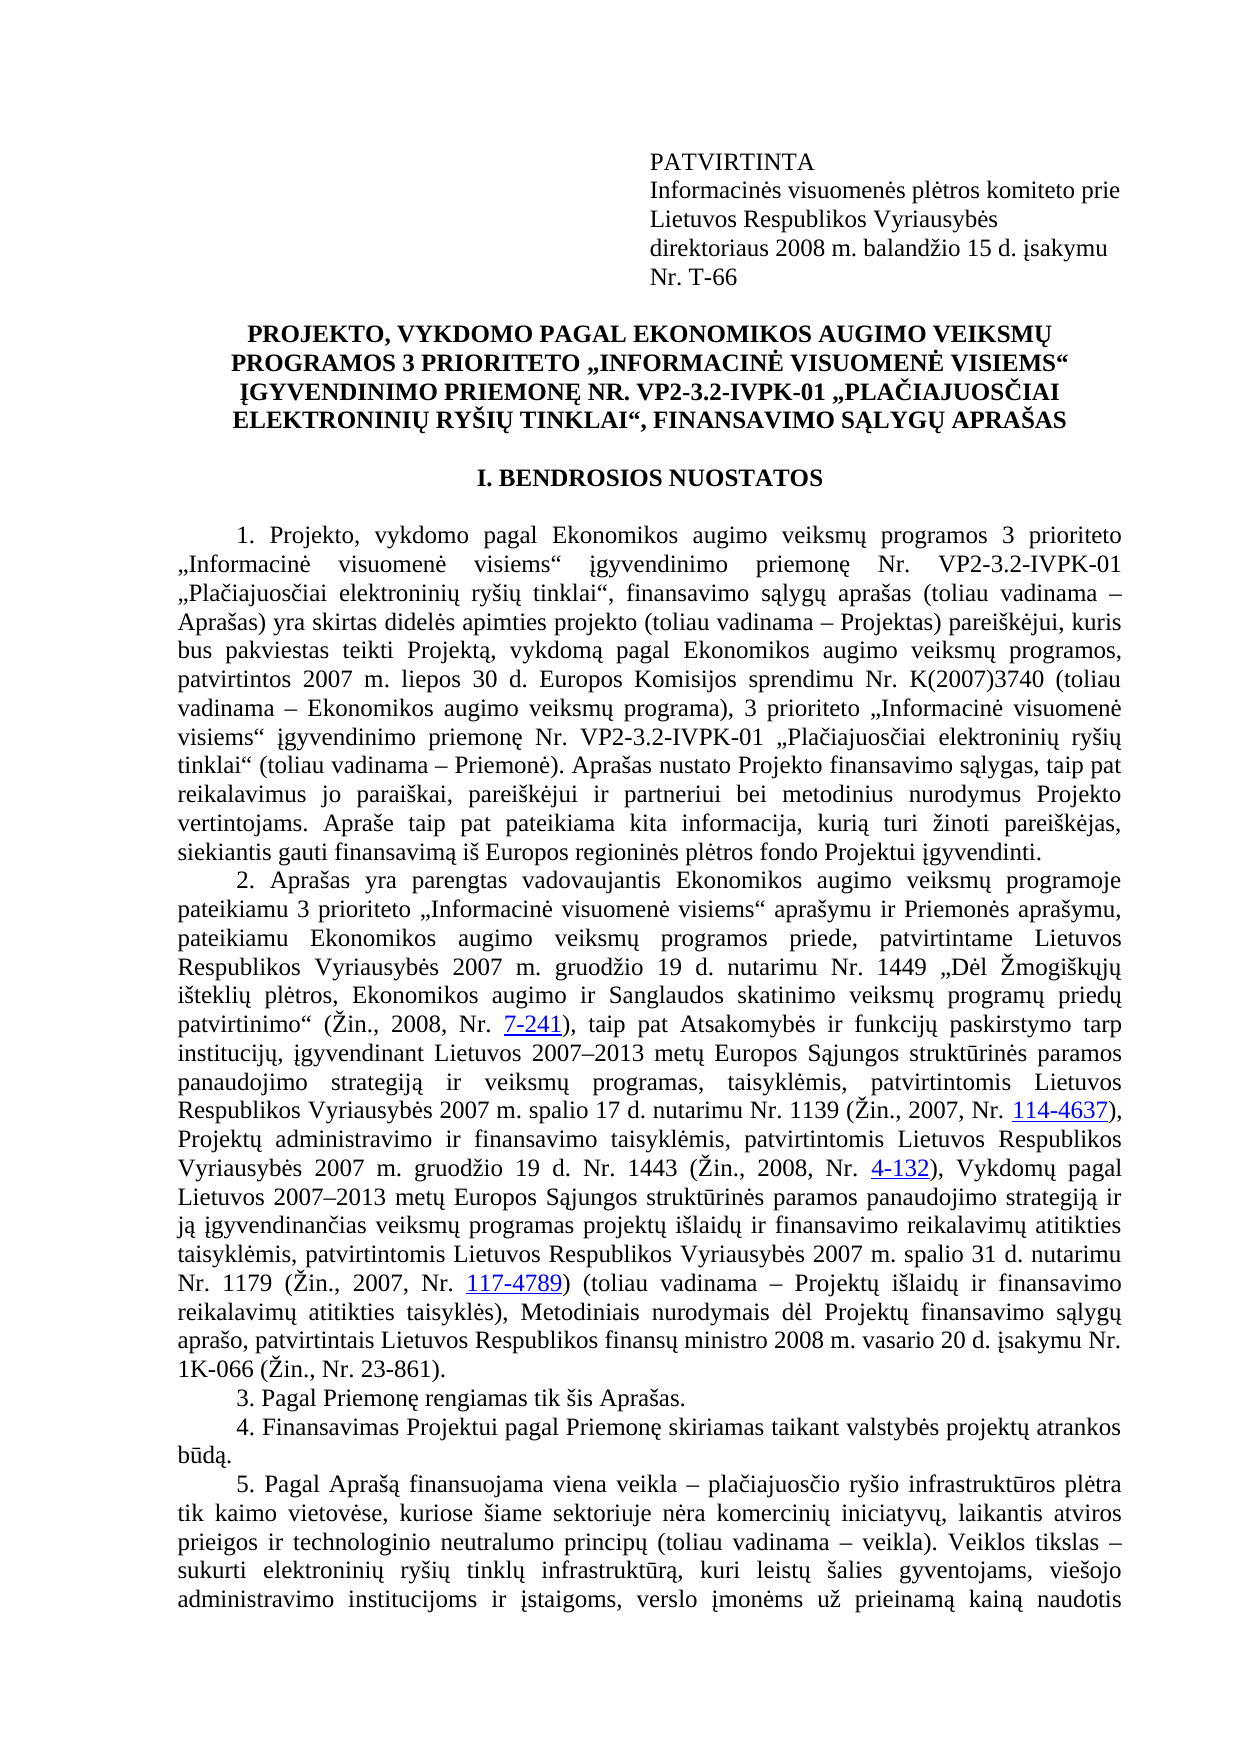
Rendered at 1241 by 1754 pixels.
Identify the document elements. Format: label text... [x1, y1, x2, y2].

text I. BENDROSIOS NUOSTATOS [177, 463, 1122, 492]
text PROJEKTO, VYKDOMO PAGAL EKONOMIKOS AUGIMO VEIKSMŲ PROGRAMOS 3 PRIORITETO „INFORMACINĖ VISUOMENĖ VISIEMS“ ĮGYVENDINIMO PRIEMONĘ NR. VP2-3.2-IVPK-01 „PLAČIAJUOSČIAI ELEKTRONINIŲ RYŠIŲ TINKLAI“, FINANSAVIMO SĄLYGŲ APRAŠAS [177, 319, 1122, 434]
text PATVIRTINTA [649, 147, 1122, 176]
text 1. Projekto, vykdomo pagal Ekonomikos augimo veiksmų programos 3 prioriteto „Informacinė visuomenė visiems“ įgyvendinimo priemonę Nr. VP2-3.2-IVPK-01 „Plačiajuosčiai elektroninių ryšių tinklai“, finansavimo sąlygų aprašas (toliau vadinama – Aprašas) yra skirtas didelės apimties projekto (toliau vadinama – Projektas) pareiškėjui, kuris bus pakviestas teikti Projektą, vykdomą pagal Ekonomikos augimo veiksmų programos, patvirtintos 2007 m. liepos 30 d. Europos Komisijos sprendimu Nr. K(2007)3740 (toliau vadinama – Ekonomikos augimo veiksmų programa), 3 prioriteto „Informacinė visuomenė visiems“ įgyvendinimo priemonę Nr. VP2-3.2-IVPK-01 „Plačiajuosčiai elektroninių ryšių tinklai“ (toliau vadinama – Priemonė). Aprašas nustato Projekto finansavimo sąlygas, taip pat reikalavimus jo paraiškai, pareiškėjui ir partneriui bei metodinius nurodymus Projekto vertintojams. Apraše taip pat pateikiama kita informacija, kurią turi žinoti pareiškėjas, siekiantis gauti finansavimą iš Europos regioninės plėtros fondo Projektui įgyvendinti. [177, 521, 1122, 866]
text 2. Aprašas yra parengtas vadovaujantis Ekonomikos augimo veiksmų programoje pateikiamu 3 prioriteto „Informacinė visuomenė visiems“ aprašymu ir Priemonės aprašymu, pateikiamu Ekonomikos augimo veiksmų programos priede, patvirtintame Lietuvos Respublikos Vyriausybės 2007 m. gruodžio 19 d. nutarimu Nr. 1449 „Dėl Žmogiškųjų išteklių plėtros, Ekonomikos augimo ir Sanglaudos skatinimo veiksmų programų priedų patvirtinimo“ (Žin., 2008, Nr. 7-241), taip pat Atsakomybės ir funkcijų paskirstymo tarp institucijų, įgyvendinant Lietuvos 2007–2013 metų Europos Sąjungos struktūrinės paramos panaudojimo strategiją ir veiksmų programas, taisyklėmis, patvirtintomis Lietuvos Respublikos Vyriausybės 2007 m. spalio 17 d. nutarimu Nr. 1139 (Žin., 2007, Nr. 114-4637), Projektų administravimo ir finansavimo taisyklėmis, patvirtintomis Lietuvos Respublikos Vyriausybės 2007 m. gruodžio 19 d. Nr. 1443 (Žin., 2008, Nr. 4-132), Vykdomų pagal Lietuvos 2007–2013 metų Europos Sąjungos struktūrinės paramos panaudojimo strategiją ir ją įgyvendinančias veiksmų programas projektų išlaidų ir finansavimo reikalavimų atitikties taisyklėmis, patvirtintomis Lietuvos Respublikos Vyriausybės 2007 m. spalio 31 d. nutarimu Nr. 1179 (Žin., 2007, Nr. 117-4789) (toliau vadinama – Projektų išlaidų ir finansavimo reikalavimų atitikties taisyklės), Metodiniais nurodymais dėl Projektų finansavimo sąlygų aprašo, patvirtintais Lietuvos Respublikos finansų ministro 2008 m. vasario 20 d. įsakymu Nr. 1K-066 (Žin., Nr. 23-861). [177, 866, 1122, 1383]
text 3. Pagal Priemonę rengiamas tik šis Aprašas. [177, 1383, 1122, 1412]
text 4. Finansavimas Projektui pagal Priemonę skiriamas taikant valstybės projektų atrankos būdą. [177, 1412, 1122, 1469]
text Informacinės visuomenės plėtros komiteto prie Lietuvos Respublikos Vyriausybės direktoriaus 2008 m. balandžio 15 d. įsakymu Nr. T-66 [649, 176, 1122, 291]
text 5. Pagal Aprašą finansuojama viena veikla – plačiajuosčio ryšio infrastruktūros plėtra tik kaimo vietovėse, kuriose šiame sektoriuje nėra komercinių iniciatyvų, laikantis atviros prieigos ir technologinio neutralumo principų (toliau vadinama – veikla). Veiklos tikslas – sukurti elektroninių ryšių tinklų infrastruktūrą, kuri leistų šalies gyventojams, viešojo administravimo institucijoms ir įstaigoms, verslo įmonėms už prieinamą kainą naudotis [177, 1469, 1122, 1613]
